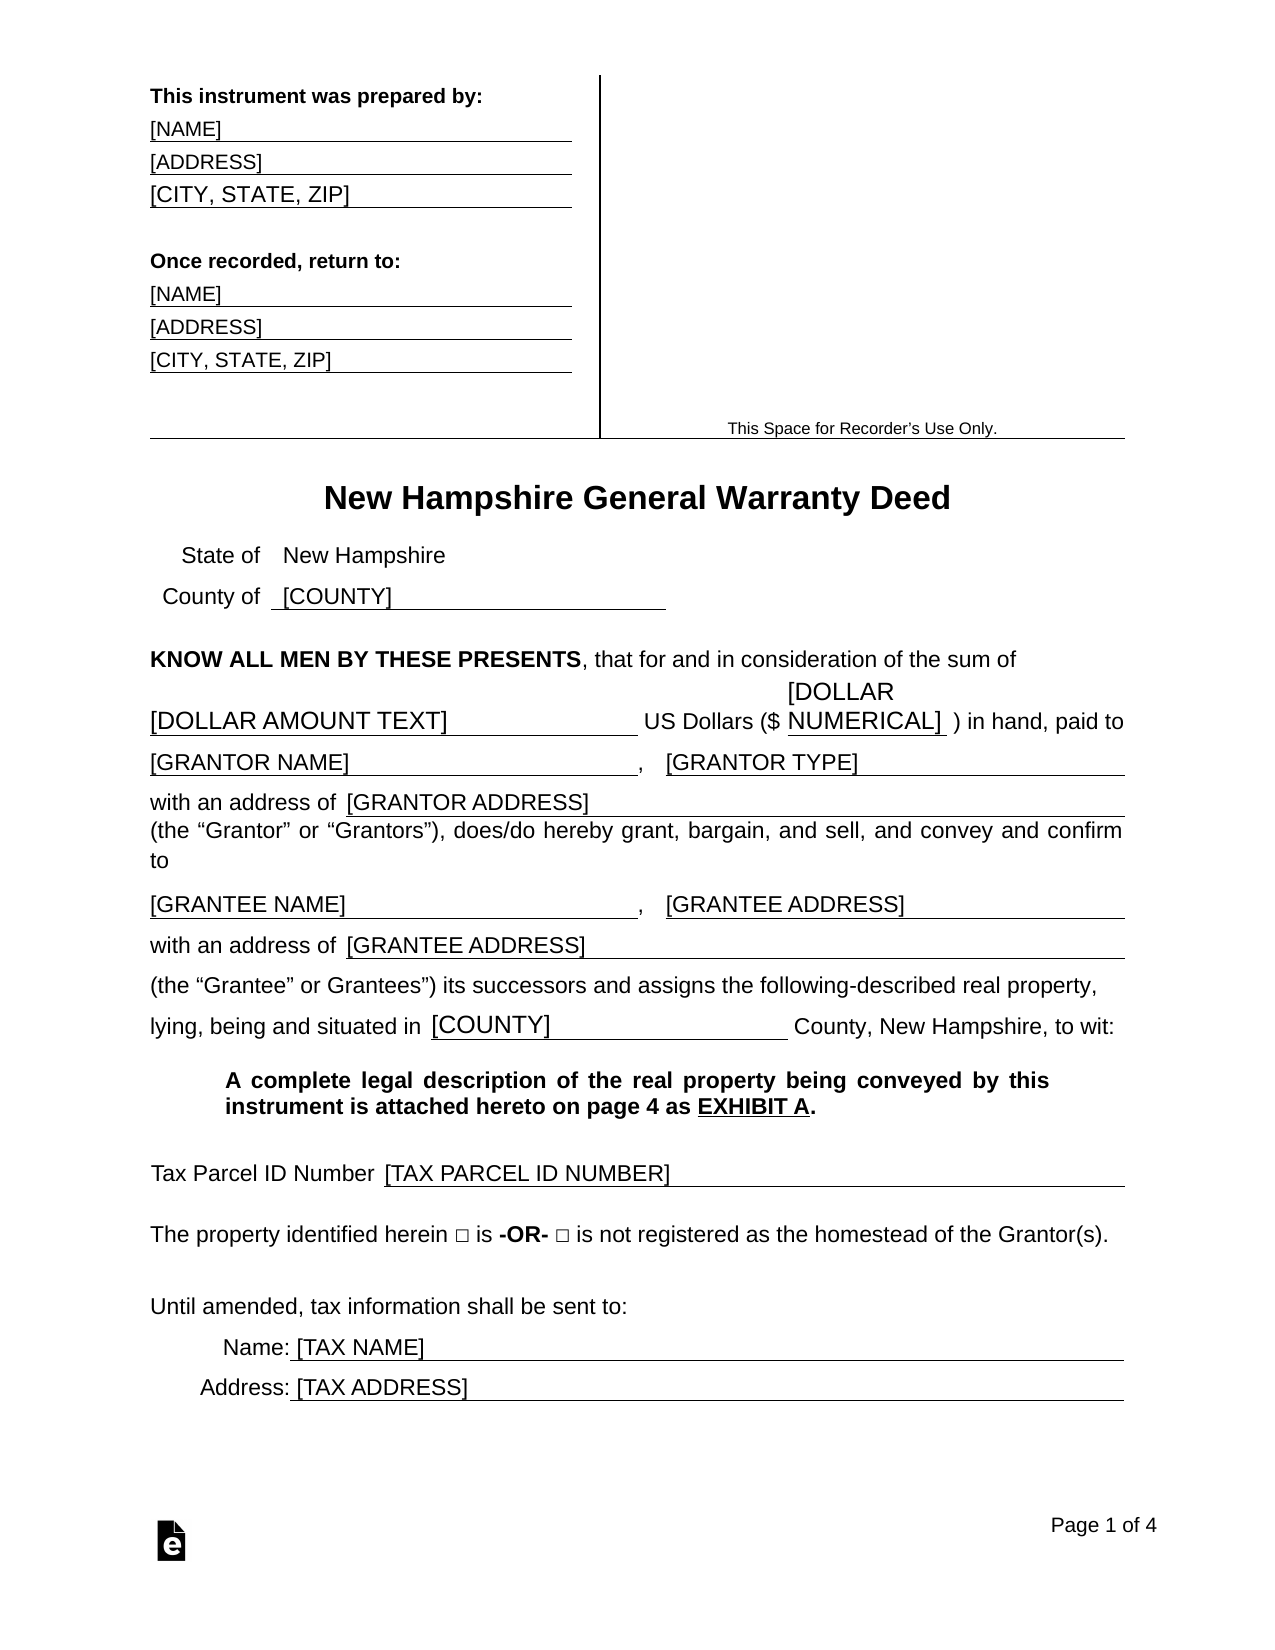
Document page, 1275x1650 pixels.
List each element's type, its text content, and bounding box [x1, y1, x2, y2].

table_cell [CITY, STATE, ZIP] [150, 175, 572, 207]
table_cell ) in hand, paid to [947, 677, 1124, 734]
table_cell [DOLLAR AMOUNT TEXT] [150, 677, 637, 734]
table_header Tax Parcel ID Number [151, 1146, 384, 1186]
table_cell [572, 207, 599, 240]
table_cell Once recorded, return to: [150, 240, 572, 273]
table_header [601, 75, 1125, 108]
table_cell [572, 141, 599, 174]
table_cell [TAX ADDRESS] [290, 1361, 1124, 1400]
table_cell [GRANTEE ADDRESS] [666, 877, 1124, 918]
table_cell (the “Grantor” or “Grantors”), does/do hereby grant, bargain, and sell, and convey and confirm to [150, 873, 1124, 877]
table_cell [GRANTOR ADDRESS] [346, 775, 1124, 816]
table_cell [601, 108, 1125, 141]
table_cell [601, 372, 1125, 405]
table_cell Address: [150, 1360, 290, 1400]
table_cell [DOLLAR NUMERICAL] [788, 677, 947, 734]
table_header Until amended, tax information shall be sent to: [150, 1279, 1124, 1319]
table_cell [572, 240, 599, 273]
text The property identified herein ☐ is -OR- ☐ is not registered as the homestead of the Grantor(s). [150, 1216, 1125, 1250]
table_cell [150, 405, 572, 438]
table_cell [601, 273, 1125, 306]
table_header State of [150, 528, 271, 569]
table_cell [601, 240, 1125, 273]
table_cell [572, 273, 599, 306]
table_cell with an address of [150, 919, 346, 958]
table_cell [GRANTOR TYPE] [666, 735, 1124, 775]
table_cell [NAME] [150, 273, 572, 306]
table_cell [GRANTEE NAME] [150, 877, 637, 918]
table_cell , [638, 877, 666, 918]
table_cell [150, 373, 572, 405]
table_cell [572, 339, 599, 372]
table_cell [COUNTY] [431, 999, 787, 1039]
table_cell [CITY, STATE, ZIP] [150, 340, 572, 372]
table_header New Hampshire [271, 528, 666, 569]
table_cell [601, 339, 1125, 372]
table_cell [TAX NAME] [290, 1319, 1124, 1360]
table_cell [ADDRESS] [150, 307, 572, 339]
table_header [572, 75, 599, 108]
table_cell [601, 306, 1125, 339]
table_cell (the “Grantee” or Grantees”) its successors and assigns the following-described real property, [150, 958, 1124, 999]
table_cell [572, 372, 599, 405]
text New Hampshire General Warranty Deed [150, 478, 1125, 516]
table_header KNOW ALL MEN BY THESE PRESENTS, that for and in consideration of the sum of [150, 673, 1124, 677]
table_header [TAX PARCEL ID NUMBER] [384, 1146, 1124, 1186]
table_cell [COUNTY] [271, 569, 666, 609]
table_cell [601, 174, 1125, 207]
table_cell County of [150, 569, 271, 609]
table_cell [572, 174, 599, 207]
table_cell [572, 306, 599, 339]
table_cell [GRANTEE ADDRESS] [346, 918, 1124, 958]
table_cell This Space for Recorder’s Use Only. [601, 405, 1125, 438]
table_cell , [638, 735, 666, 775]
table_cell with an address of [150, 776, 346, 816]
table_cell [572, 108, 599, 141]
table_header This instrument was prepared by: [150, 75, 572, 108]
table_cell [NAME] [150, 108, 572, 141]
table_header KNOW ALL MEN BY THESE PRESENTS, that for and in consideration of the sum of [150, 637, 1124, 646]
table_cell [601, 207, 1125, 240]
table_cell [150, 208, 572, 240]
table_cell US Dollars ($ [638, 677, 787, 734]
table_cell County, New Hampshire, to wit: [788, 999, 1124, 1039]
table_cell lying, being and situated in [150, 999, 431, 1039]
table_cell [GRANTOR NAME] [150, 736, 637, 775]
table_cell [601, 141, 1125, 174]
text A complete legal description of the real property being conveyed by this instrument is attached hereto on page 4 as EXHIBIT A. [225, 1067, 1050, 1119]
table_cell [572, 405, 599, 438]
table_cell [ADDRESS] [150, 142, 572, 174]
table_cell Name: [150, 1319, 290, 1360]
